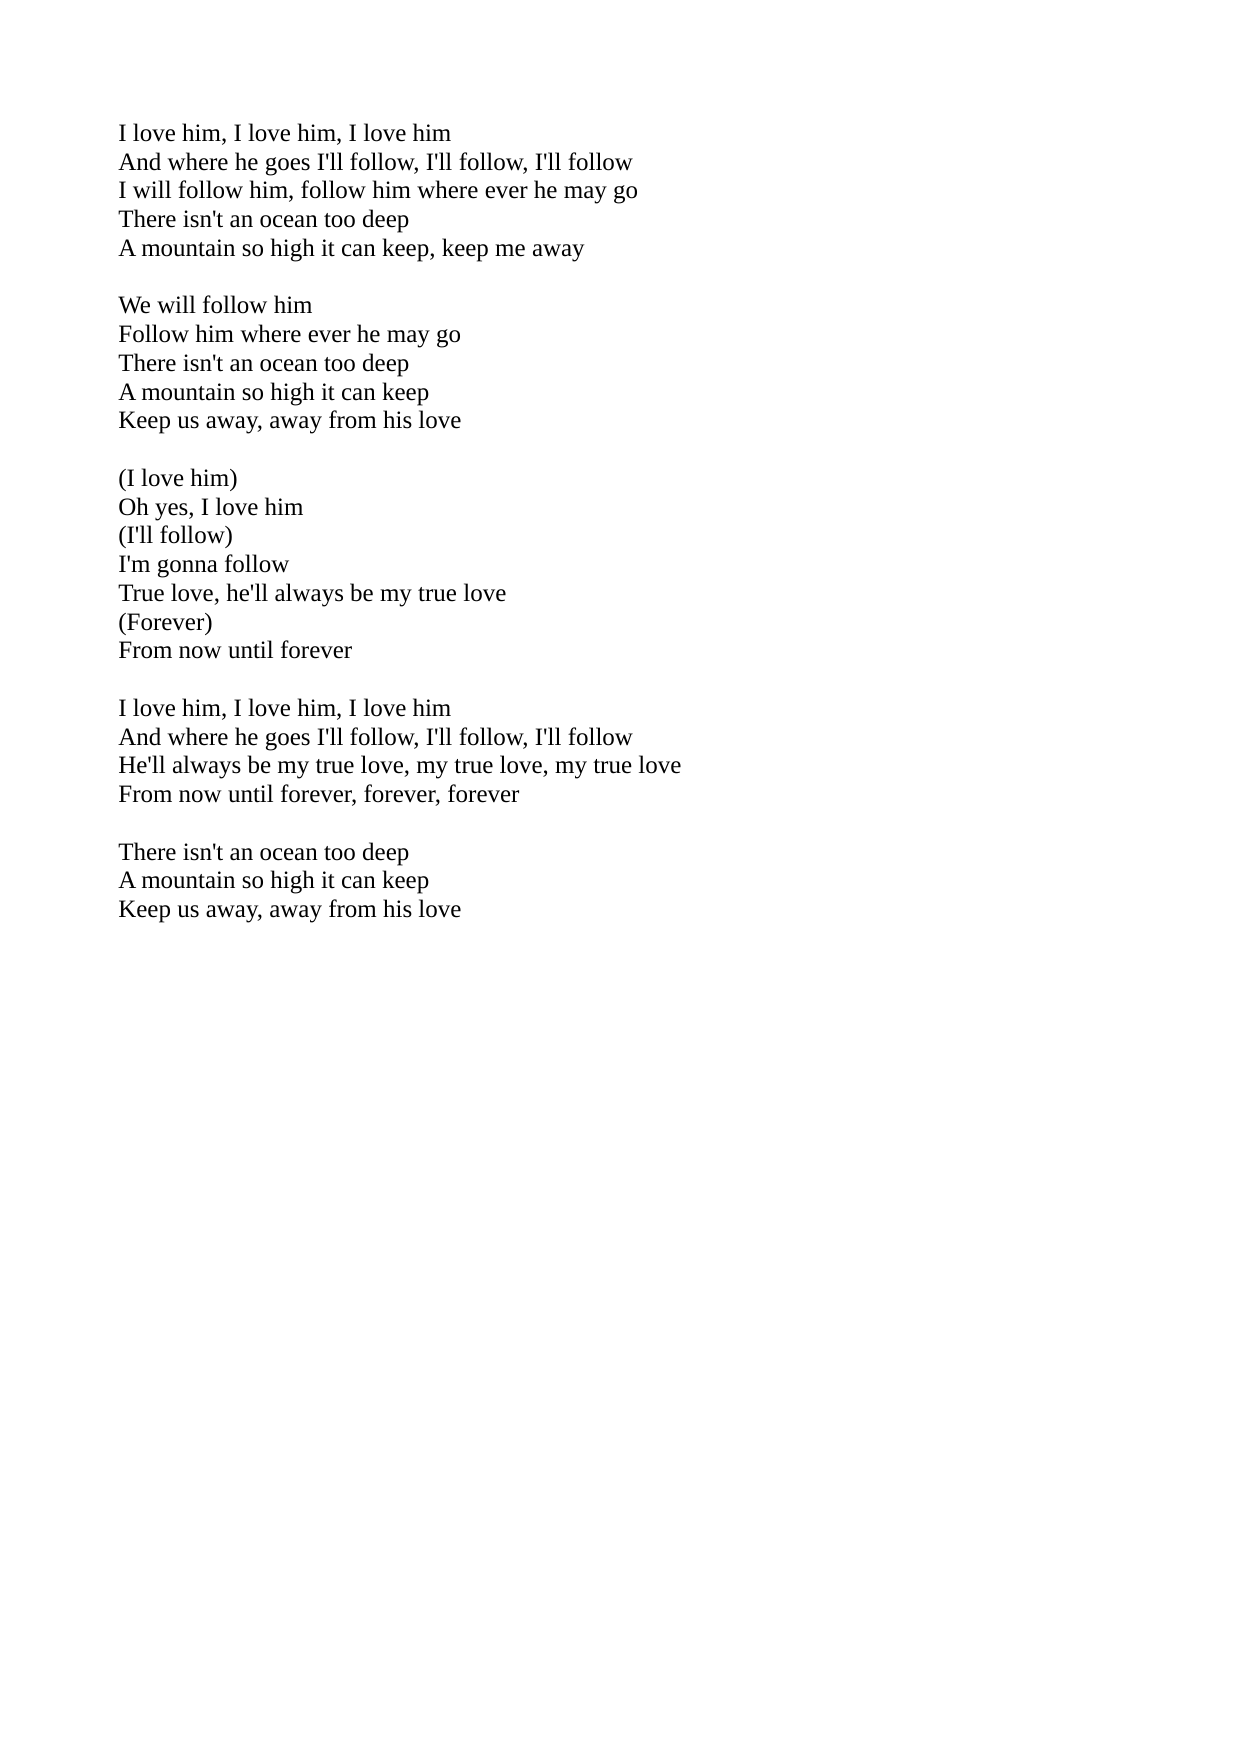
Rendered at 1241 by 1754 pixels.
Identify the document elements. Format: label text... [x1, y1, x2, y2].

text I love him, I love him, I love him And where he goes I'll follow, I'll follow, I'll follow I will follow him, follow him where ever he may go There isn't an ocean too deep A mountain so high it can keep, keep me away We will follow him Follow him where ever he may go There isn't an ocean too deep A mountain so high it can keep Keep us away, away from his love (I love him) Oh yes, I love him (I'll follow) I'm gonna follow True love, he'll always be my true love (Forever) From now until forever I love him, I love him, I love him And where he goes I'll follow, I'll follow, I'll follow He'll always be my true love, my true love, my true love From now until forever, forever, forever There isn't an ocean too deep A mountain so high it can keep Keep us away, away from his love [118, 118, 1122, 923]
